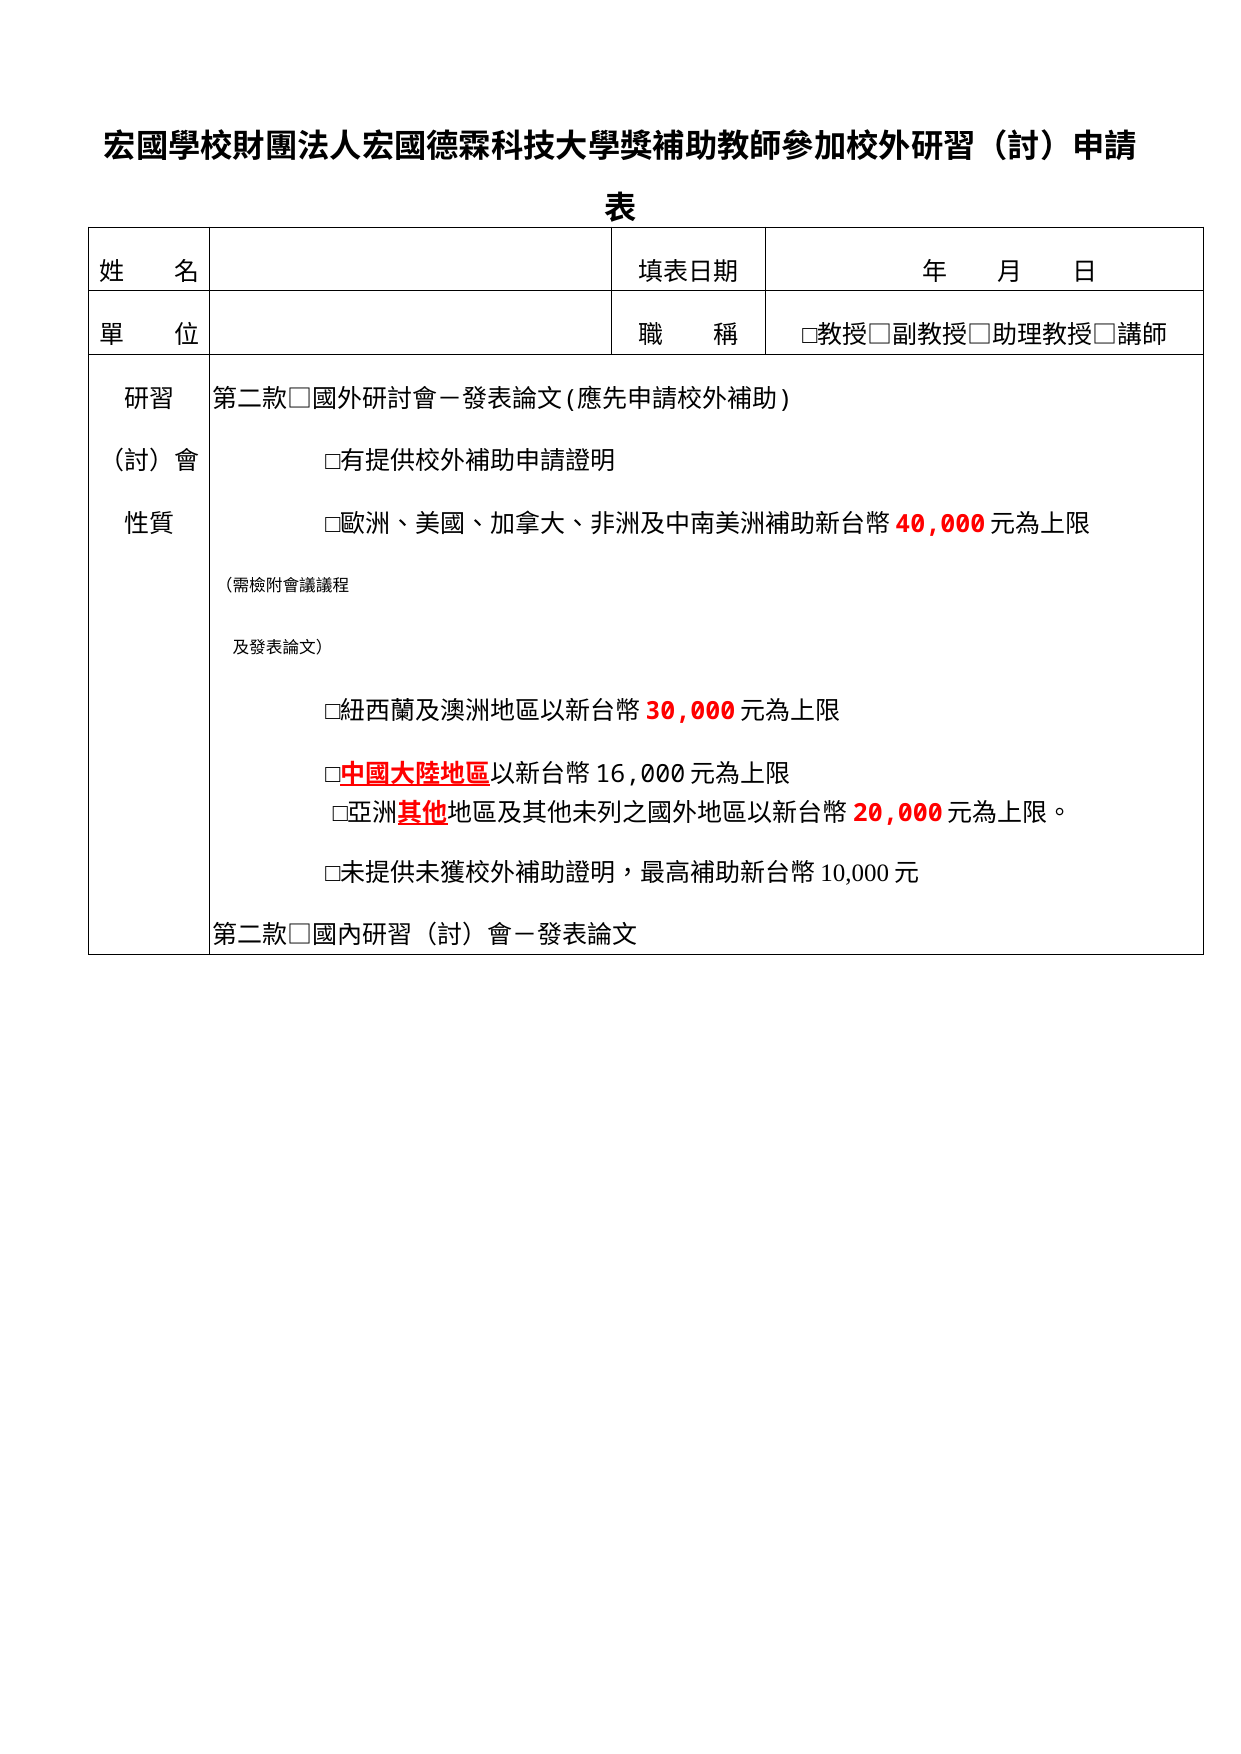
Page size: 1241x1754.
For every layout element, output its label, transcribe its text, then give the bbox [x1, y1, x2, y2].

text 宏國學校財團法人宏國德霖科技大學獎補助教師參加校外研習（討）申請表 [89, 102, 1152, 227]
table_header 年 月 日 [766, 228, 1203, 290]
table_header 填表日期 [612, 228, 765, 290]
table_cell □教授□副教授□助理教授□講師 [766, 291, 1203, 354]
table_cell [210, 291, 611, 354]
table_cell 研習（討）會性質 [89, 355, 209, 953]
table_header （需檢附會議議程 及發表論文） [213, 542, 358, 667]
table_header 姓 名 [89, 228, 209, 290]
table_cell 職 稱 [612, 291, 765, 354]
table_header [210, 228, 611, 290]
table_cell 單 位 [89, 291, 209, 354]
table_cell 第二款□國外研討會－發表論文(應先申請校外補助) □有提供校外補助申請證明 □歐洲、美國、加拿大、非洲及中南美洲補助新台幣40,000元為上限 □紐西蘭及澳洲地區以新台幣30,000元為上限 □中國大陸地區以新台幣16,000元為上限 □亞洲其他地區及其他未列之國外地區以新台幣20,000元為上限。 □未提供未獲校外補助證明，最高補助新台幣10,000元 第二款□國內研習（討）會－發表論文 [210, 355, 1203, 953]
